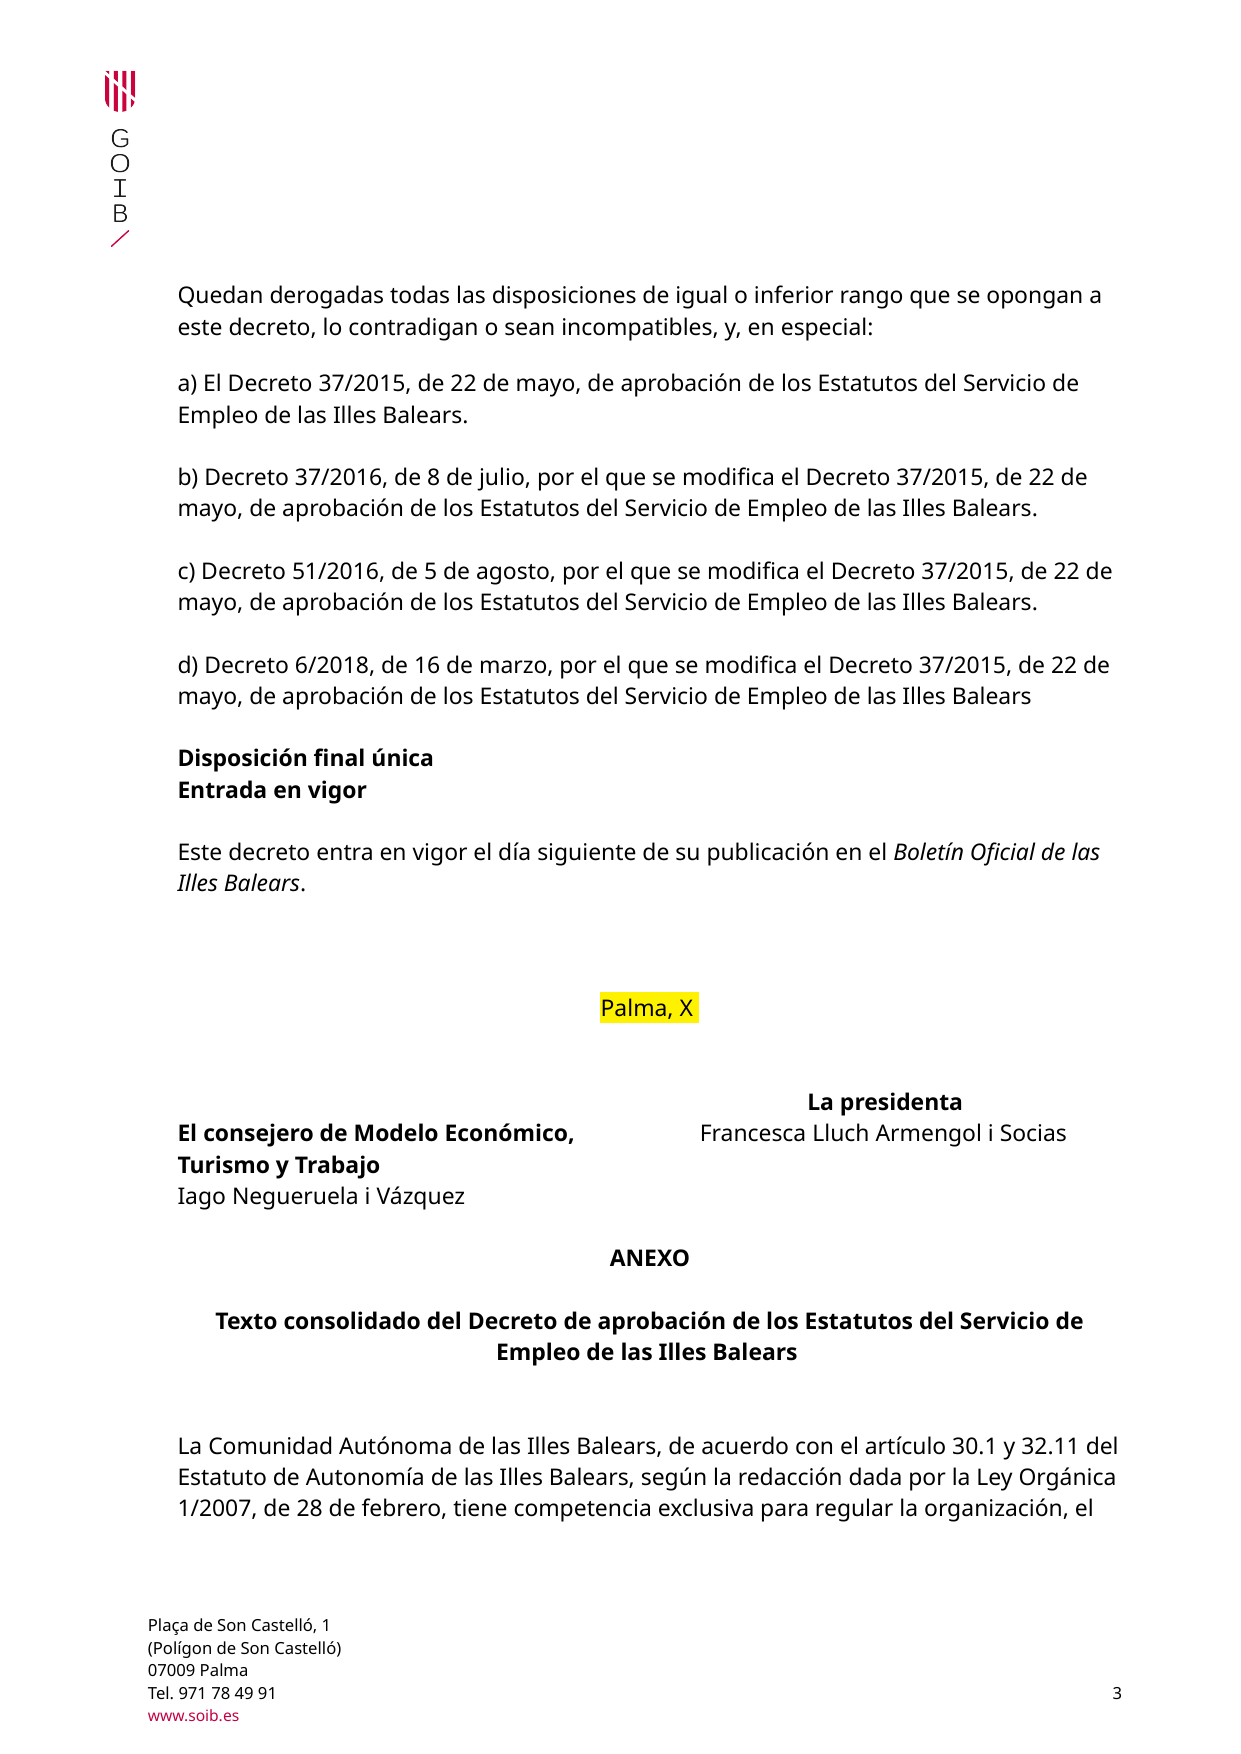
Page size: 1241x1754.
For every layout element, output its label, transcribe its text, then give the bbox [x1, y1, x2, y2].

text Iago Negueruela i Vázquez [177, 1180, 1122, 1211]
text Palma, X [177, 992, 1122, 1023]
text c) Decreto 51/2016, de 5 de agosto, por el que se modifica el Decreto 37/2015, de 22 de mayo, de aprobación de los Estatutos del Servicio de Empleo de las Illes Balears. [177, 555, 1122, 617]
text Texto consolidado del Decreto de aprobación de los Estatutos del Servicio de Empleo de las Illes Balears [177, 1305, 1122, 1367]
text d) Decreto 6/2018, de 16 de marzo, por el que se modifica el Decreto 37/2015, de 22 de mayo, de aprobación de los Estatutos del Servicio de Empleo de las Illes Balears [177, 648, 1122, 711]
picture [78, 51, 162, 273]
text Turismo y Trabajo [177, 1148, 1122, 1180]
text La Comunidad Autónoma de las Illes Balears, de acuerdo con el artículo 30.1 y 32.11 del Estatuto de Autonomía de las Illes Balears, según la redacción dada por la Ley Orgánica 1/2007, de 28 de febrero, tiene competencia exclusiva para regular la organización, el [177, 1430, 1122, 1523]
text Quedan derogadas todas las disposiciones de igual o inferior rango que se opongan a este decreto, lo contradigan o sean incompatibles, y, en especial: [177, 248, 1122, 342]
text a) El Decreto 37/2015, de 22 de mayo, de aprobación de los Estatutos del Servicio de Empleo de las Illes Balears. b) Decreto 37/2016, de 8 de julio, por el que se modifica el Decreto 37/2015, de 22 de mayo, de aprobación de los Estatutos del Servicio de Empleo de las Illes Balears. [177, 367, 1122, 523]
text ANEXO [177, 1242, 1122, 1273]
text Disposición final única Entrada en vigor Este decreto entra en vigor el día siguiente de su publicación en el Boletín Oficial de las Illes Balears. [177, 711, 1122, 898]
text La presidenta [177, 1086, 1122, 1117]
text El consejero de Modelo Económico, Francesca Lluch Armengol i Socias [177, 1117, 1122, 1148]
